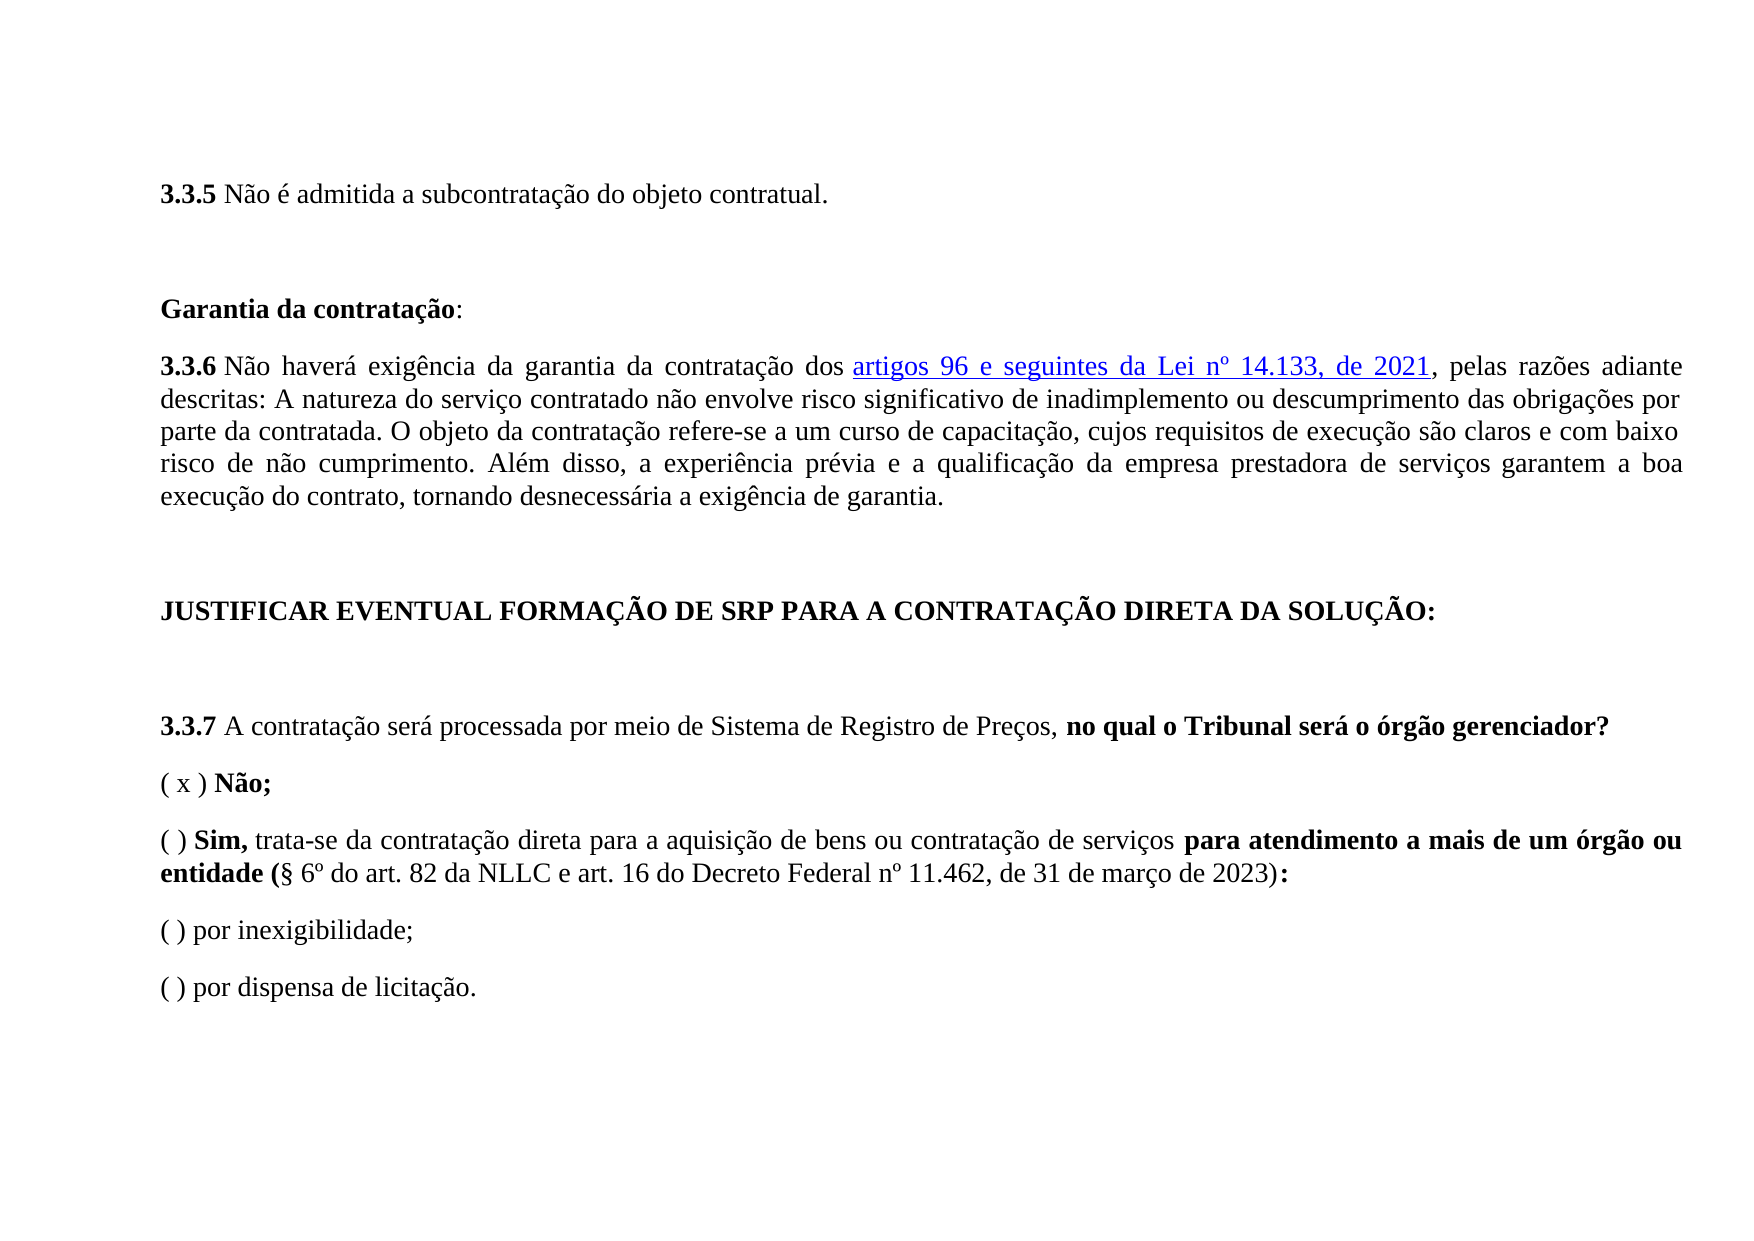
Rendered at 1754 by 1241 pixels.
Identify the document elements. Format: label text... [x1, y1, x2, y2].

text 3.3.6 Não haverá exigência da garantia da contratação dos artigos 96 e seguintes da Lei nº 14.133, de 2021, pelas razões adiante descritas: A natureza do serviço contratado não envolve risco significativo de inadimplemento ou descumprimento das obrigações por parte da contratada. O objeto da contratação refere-se a um curso de capacitação, cujos requisitos de execução são claros e com baixo risco de não cumprimento. Além disso, a experiência prévia e a qualificação da empresa prestadora de serviços garantem a boa execução do contrato, tornando desnecessária a exigência de garantia. [160, 349, 1683, 511]
text JUSTIFICAR EVENTUAL FORMAÇÃO DE SRP PARA A CONTRATAÇÃO DIRETA DA SOLUÇÃO: [160, 594, 1683, 626]
text ( ) por inexigibilidade; [160, 913, 1683, 946]
text Garantia da contratação: [160, 292, 1683, 324]
text 3.3.5 Não é admitida a subcontratação do objeto contratual. [160, 177, 1683, 209]
text ( x ) Não; [160, 766, 1683, 798]
text ( ) Sim, trata-se da contratação direta para a aquisição de bens ou contratação de serviços para atendimento a mais de um órgão ou entidade (§ 6º do art. 82 da NLLC e art. 16 do Decreto Federal nº 11.462, de 31 de março de 2023): [160, 823, 1683, 888]
text ( ) por dispensa de licitação. [160, 971, 1683, 1003]
text 3.3.7 A contratação será processada por meio de Sistema de Registro de Preços, no qual o Tribunal será o órgão gerenciador? [160, 708, 1683, 741]
